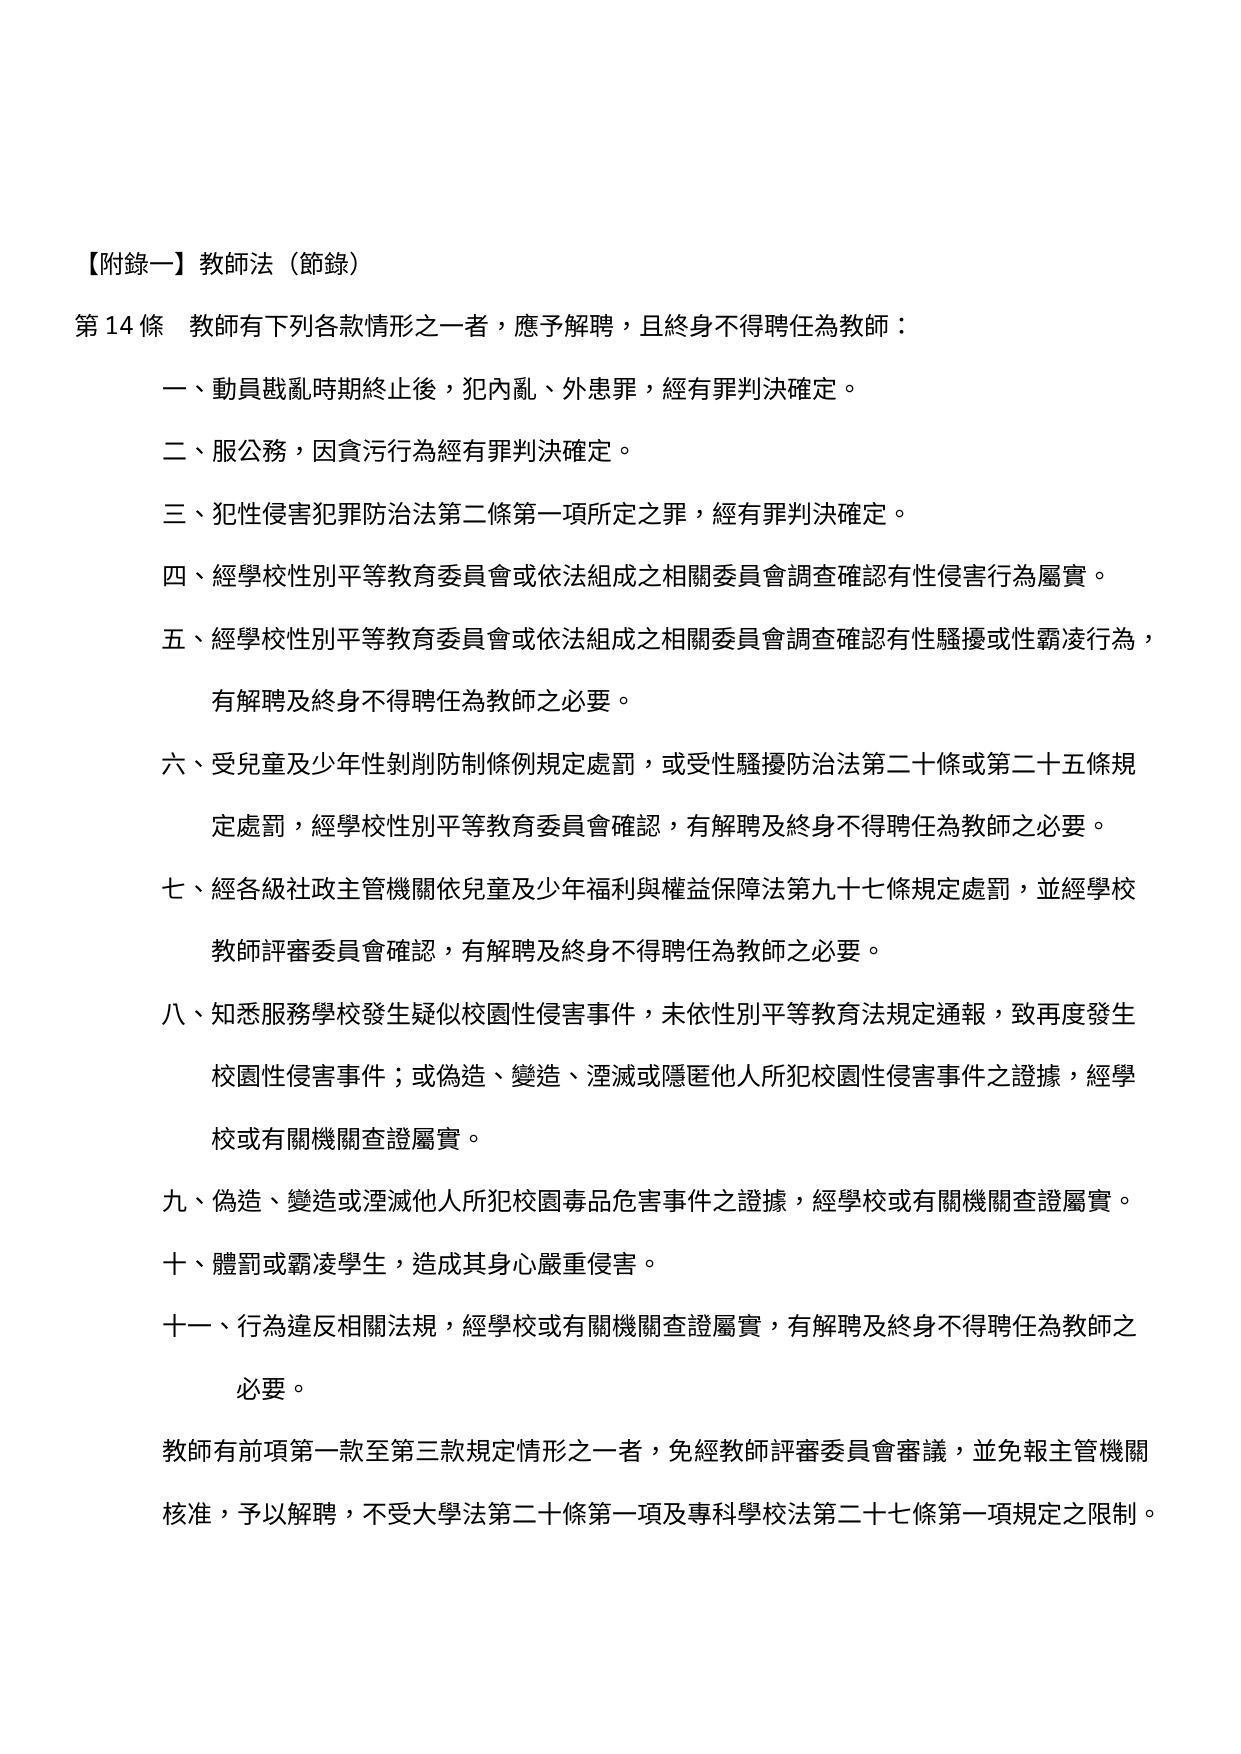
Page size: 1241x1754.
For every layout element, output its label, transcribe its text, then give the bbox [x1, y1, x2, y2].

text 一、動員戡亂時期終止後，犯內亂、外患罪，經有罪判決確定。 [163, 346, 1152, 408]
text 第14條 教師有下列各款情形之一者，應予解聘，且終身不得聘任為教師： [74, 283, 1152, 346]
text 十一、行為違反相關法規，經學校或有關機關查證屬實，有解聘及終身不得聘任為教師之必要。 [163, 1283, 1152, 1408]
text 五、經學校性別平等教育委員會或依法組成之相關委員會調查確認有性騷擾或性霸凌行為，有解聘及終身不得聘任為教師之必要。 [161, 596, 1152, 721]
text 三、犯性侵害犯罪防治法第二條第一項所定之罪，經有罪判決確定。 [163, 471, 1152, 533]
text 七、經各級社政主管機關依兒童及少年福利與權益保障法第九十七條規定處罰，並經學校教師評審委員會確認，有解聘及終身不得聘任為教師之必要。 [161, 846, 1152, 971]
text 八、知悉服務學校發生疑似校園性侵害事件，未依性別平等教育法規定通報，致再度發生校園性侵害事件；或偽造、變造、湮滅或隱匿他人所犯校園性侵害事件之證據，經學校或有關機關查證屬實。 [161, 971, 1152, 1158]
text 十、體罰或霸凌學生，造成其身心嚴重侵害。 [163, 1221, 1152, 1283]
text 二、服公務，因貪污行為經有罪判決確定。 [163, 408, 1152, 471]
text 六、受兒童及少年性剝削防制條例規定處罰，或受性騷擾防治法第二十條或第二十五條規定處罰，經學校性別平等教育委員會確認，有解聘及終身不得聘任為教師之必要。 [161, 721, 1152, 846]
text 九、偽造、變造或湮滅他人所犯校園毒品危害事件之證據，經學校或有關機關查證屬實。 [163, 1158, 1152, 1221]
text 教師有前項第一款至第三款規定情形之一者，免經教師評審委員會審議，並免報主管機關核准，予以解聘，不受大學法第二十條第一項及專科學校法第二十七條第一項規定之限制。 [162, 1408, 1152, 1533]
text 【附錄一】教師法（節錄） [74, 221, 1152, 283]
text 四、經學校性別平等教育委員會或依法組成之相關委員會調查確認有性侵害行為屬實。 [163, 533, 1152, 596]
